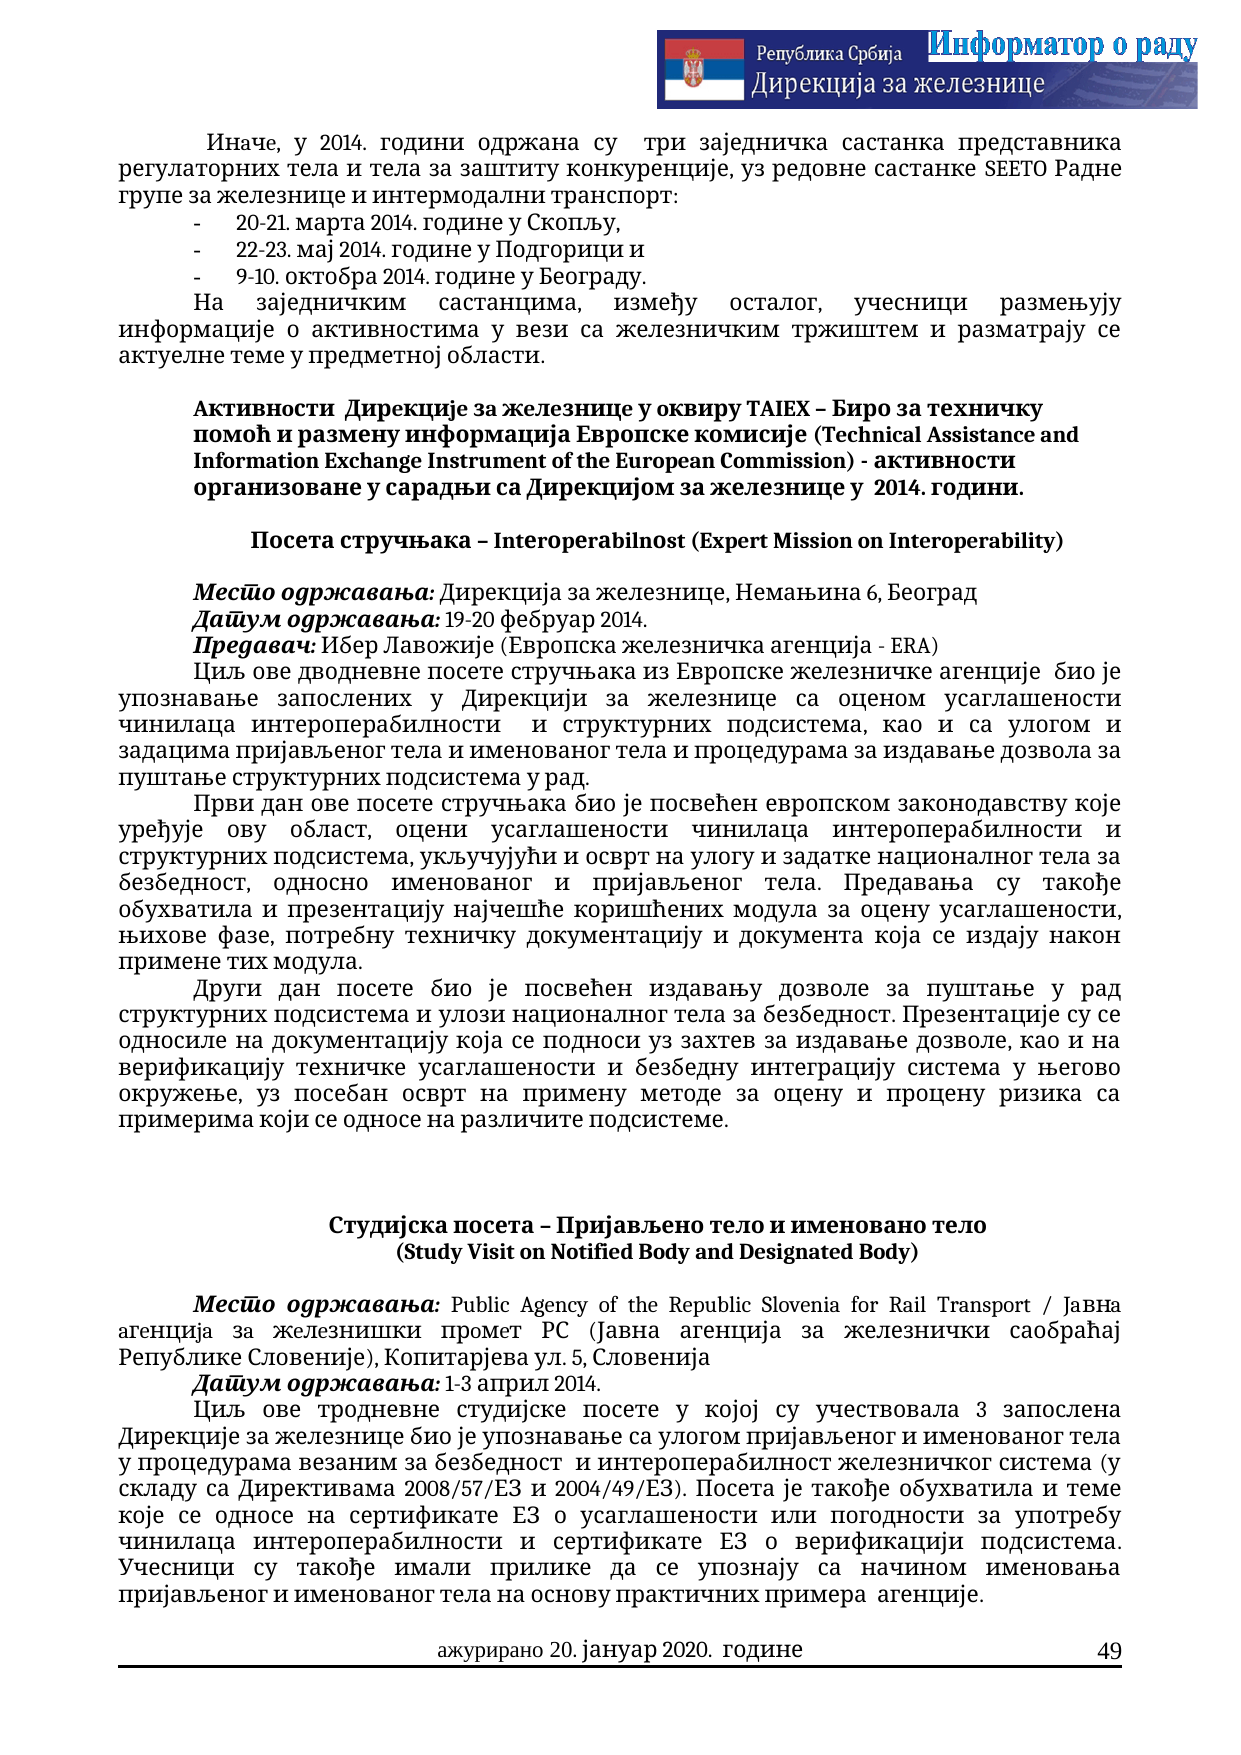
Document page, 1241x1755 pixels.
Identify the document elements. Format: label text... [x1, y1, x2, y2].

text Место одржавања: Public Agency of the Republic Slovenia for Rail Transport / Jaвнa aгeнциja зa жeлeзнишки прoмeт РС (Јавна агенција за железнички саобраћај Републике Словеније), Копитарјева ул. 5, Словенија [118, 1292, 1122, 1371]
text Датум одржавања: 1-3 април 2014. [118, 1371, 1122, 1397]
text Други дан посете био је посвећен издавању дозволе за пуштање у рад структурних подсистема и улози националног тела за безбедност. Презентације су се односиле на документацију која се подноси уз захтев за издавање дозволе, као и на верификацију техничке усаглашености и безбедну интеграцију система у његово окружење, уз посебан осврт на примену методе за оцену и процену ризика са примерима који се односе на различите подсистеме. [118, 975, 1122, 1133]
text Датум одржавања: 19-20 фебруар 2014. [118, 606, 1122, 633]
text Студијска посета – Пријављено тело и именовано тело [118, 1213, 1122, 1239]
text Место одржавања: Дирекција за железнице, Немањина 6, Београд [118, 580, 1122, 606]
text Циљ ове тродневне студијске посете у којој су учествовала 3 запослена Дирекције за железнице био је упознавање са улогом пријављеног и именованог тела у процедурама везаним за безбедност и интероперабилност железничког система (у складу са Директивама 2008/57/ЕЗ и 2004/49/ЕЗ). Посета је такође обухватила и теме које се односе на сертификате ЕЗ о усаглашености или погодности за употребу чинилаца интероперабилности и сертификате ЕЗ о верификацији подсистема. Учесници су такође имали прилике да се упознају са начином именовања пријављеног и именованог тела на основу практичних примера агенције. [118, 1397, 1122, 1608]
text Посета стручњака – Intеrоpеrаbilnоst (Expert Mission on Interoperability) [118, 527, 1122, 554]
list 20-21. марта 2014. године у Скопљу, [193, 209, 1122, 236]
list 22-23. мај 2014. године у Подгорици и [193, 236, 1122, 263]
text На заједничким састанцима, између осталог, учесници размењују информације о активностима у вези са железничким тржиштем и разматрају се актуелне теме у предметној области. [118, 290, 1122, 369]
text Инaчe, у 2014. години одржана су три заједничка састанка представника регулаторних тела и тела за заштиту конкуренције, уз редовне састанке SEETO Радне групе за железнице и интермодални транспорт: [118, 130, 1122, 209]
list 9-10. октобра 2014. године у Београду. [193, 263, 1122, 290]
text Aктивнoсти Дирeкциje зa жeлeзницe у oквиру TAIEX – Биро за техничку помоћ и размену информација Европске комисије (Technical Assistance and Information Exchange Instrument of the European Commission) - активности организоване у сарадњи са Дирекцијом за железнице у 2014. години. [193, 396, 1122, 501]
text (Study Visit on Notified Body and Designated Body) [118, 1239, 1122, 1265]
text Први дан ове посете стручњака био је посвећен европском законодавству које уређује ову област, оцени усаглашености чинилаца интероперабилности и структурних подсистема, укључујући и осврт на улогу и задатке националног тела за безбедност, односно именованог и пријављеног тела. Предавања су такође обухватила и презентацију најчешће коришћених модула за оцену усаглашености, њихове фазе, потребну техничку документацију и документа која се издају након примене тих модула. [118, 791, 1122, 975]
text Циљ ове дводневне посете стручњака из Европске железничке агенције био је упознавање запослених у Дирекцији за железнице са оценом усаглашености чинилаца интероперабилности и структурних подсистема, као и са улогом и задацима пријављеног тела и именованог тела и процедурама за издавање дозвола за пуштање структурних подсистема у рад. [118, 659, 1122, 791]
text Предавач: Ибер Лавожије (Европска железничка агенција - ERA) [118, 633, 1122, 659]
